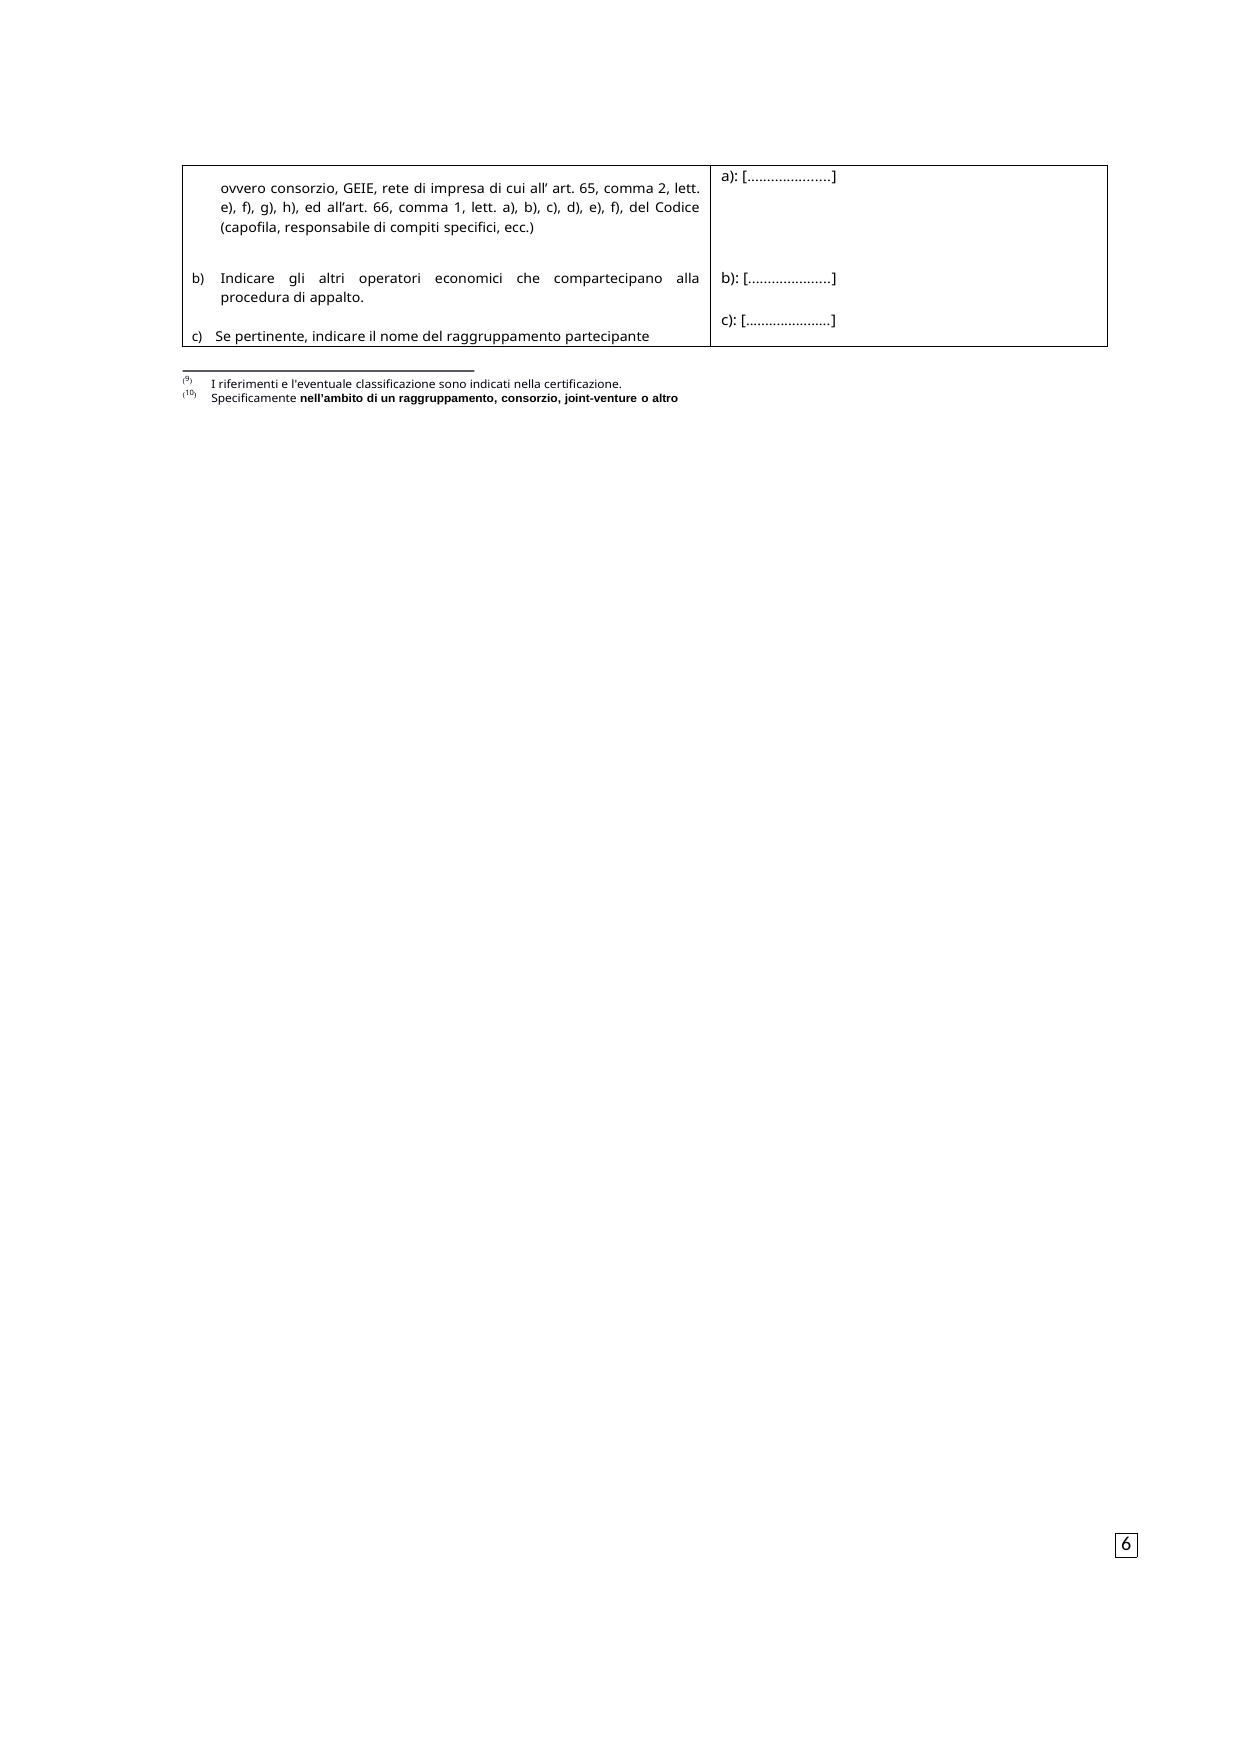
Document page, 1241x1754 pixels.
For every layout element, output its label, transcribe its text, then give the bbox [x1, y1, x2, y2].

text (10) Specificamente nell’ambito di un raggruppamento, consorzio, joint-venture o altro [182, 391, 1196, 405]
table_cell a): [ ] b): [ ] c): [ ] [711, 166, 1107, 346]
text (9) I riferimenti e l'eventuale classificazione sono indicati nella certificazione. [182, 377, 1196, 391]
table_cell ovvero consorzio, GEIE, rete di impresa di cui all’ art. 65, comma 2, lett. e), f), g), h), ed all’art. 66, comma 1, lett. a), b), c), d), e), f), del Codice (capofila, responsabile di compiti specifici, ecc.) Indicare gli altri operatori economici che compartecipano alla procedura di appalto. Se pertinente, indicare il nome del raggruppamento partecipante [183, 166, 710, 346]
